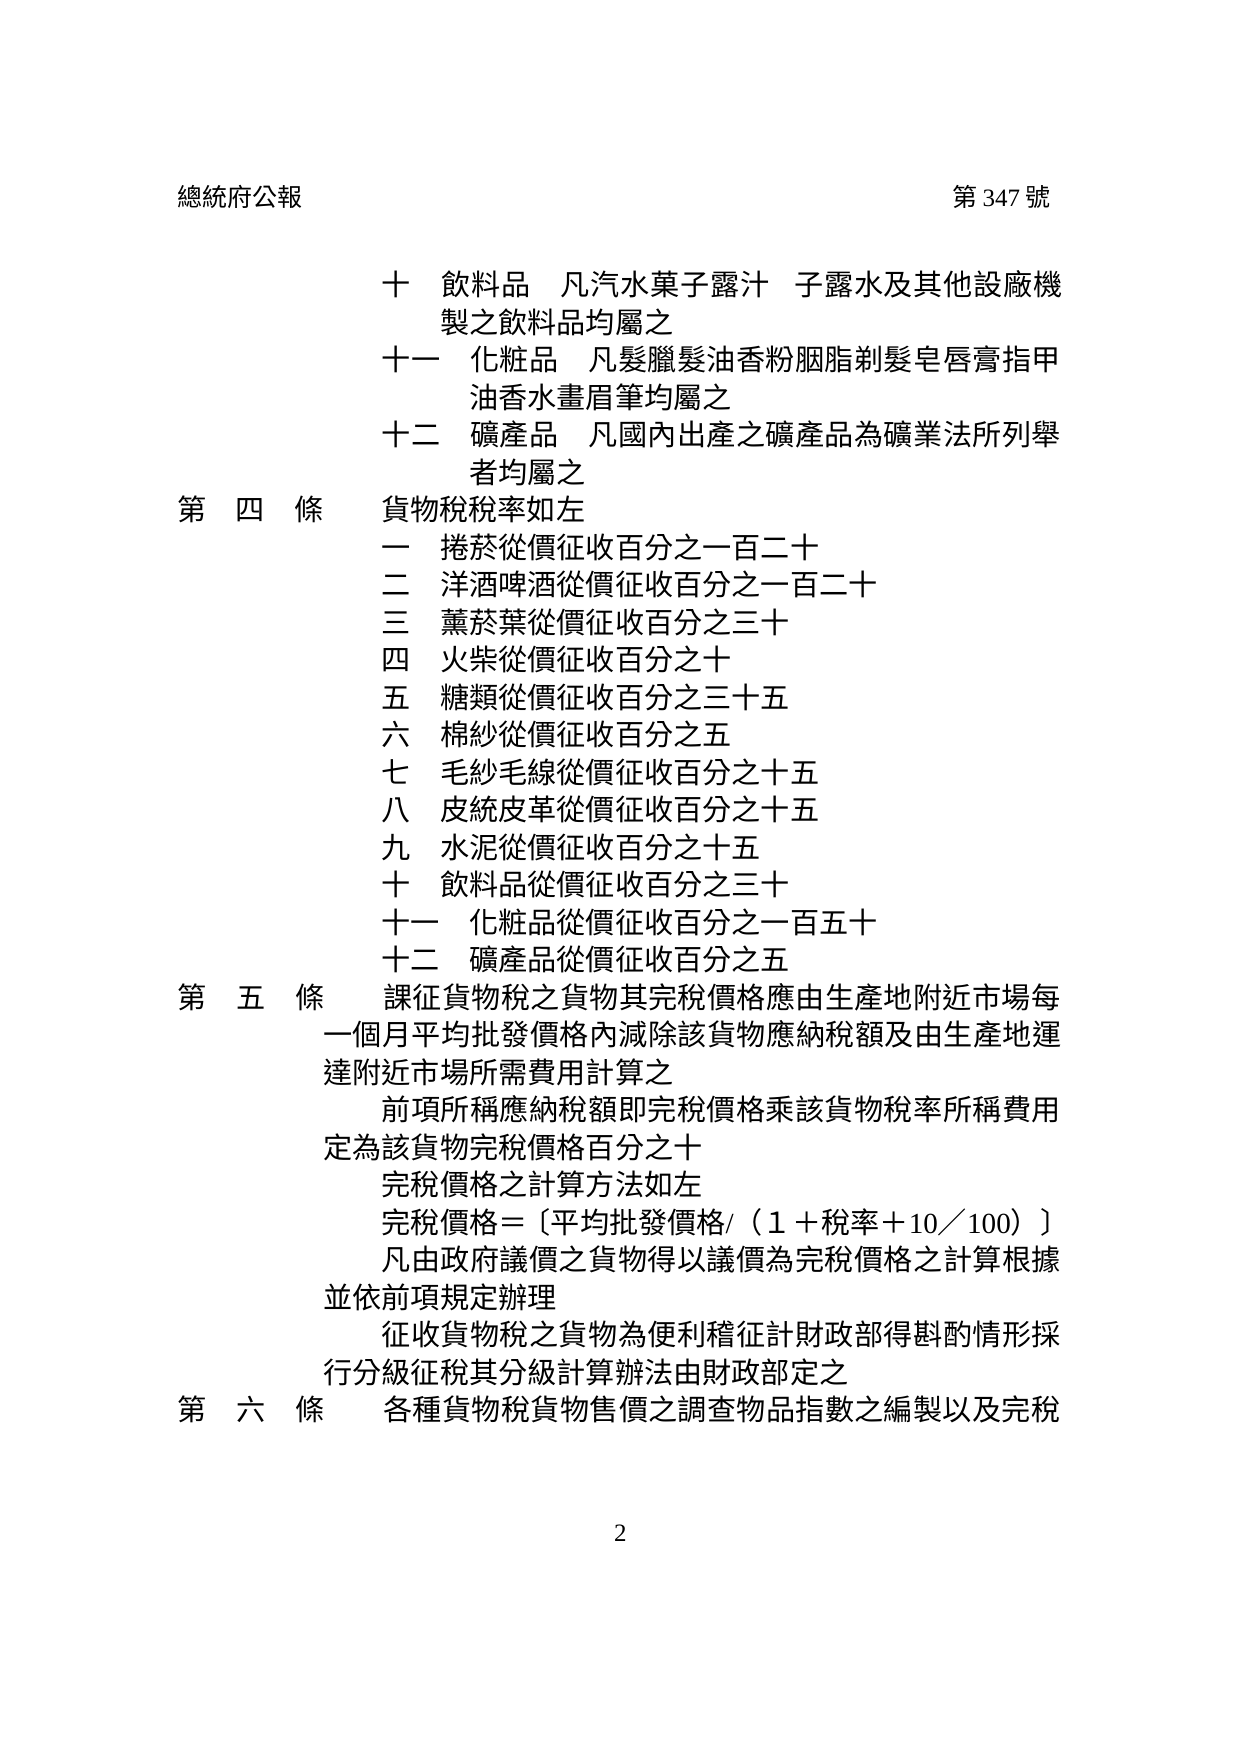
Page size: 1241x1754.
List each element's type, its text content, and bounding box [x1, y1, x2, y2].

text 第 六 條 各種貨物稅貨物售價之調查物品指數之編製以及完稅 [177, 1391, 1063, 1428]
text 前項所稱應納稅額即完稅價格乘該貨物稅率所稱費用定為該貨物完稅價格百分之十 [323, 1091, 1063, 1166]
text 六 棉紗從價征收百分之五 [381, 716, 1063, 753]
text 五 糖類從價征收百分之三十五 [381, 678, 1063, 716]
text 完稅價格＝〔平均批發價格/（１＋稅率＋10／100）〕 [323, 1203, 1063, 1241]
text 七 毛紗毛線從價征收百分之十五 [381, 753, 1063, 791]
text 十 飲料品從價征收百分之三十 [381, 866, 1063, 903]
text 八 皮統皮革從價征收百分之十五 [381, 791, 1063, 828]
text 三 薰菸葉從價征收百分之三十 [381, 603, 1063, 641]
text 二 洋酒啤酒從價征收百分之一百二十 [381, 566, 1063, 603]
text 完稅價格之計算方法如左 [323, 1166, 1063, 1203]
text 十一 化粧品從價征收百分之一百五十 [381, 903, 1063, 941]
text 四 火柴從價征收百分之十 [381, 641, 1063, 678]
text 十 飲料品 凡汽水菓子露汁子露水及其他設廠機製之飲料品均屬之 [381, 266, 1063, 341]
text 第 五 條 課征貨物稅之貨物其完稅價格應由生產地附近市場每一個月平均批發價格內減除該貨物應納稅額及由生產地運達附近市場所需費用計算之 [177, 978, 1063, 1091]
text 第 四 條 貨物稅稅率如左 [177, 491, 1063, 528]
text 征收貨物稅之貨物為便利稽征計財政部得斟酌情形採行分級征稅其分級計算辦法由財政部定之 [323, 1316, 1063, 1391]
text 一 捲菸從價征收百分之一百二十 [381, 528, 1063, 566]
text 九 水泥從價征收百分之十五 [381, 828, 1063, 866]
text 十一 化粧品 凡髮臘髮油香粉胭脂剃髮皂唇膏指甲油香水畫眉筆均屬之 [381, 341, 1063, 416]
text 十二 礦產品 凡國內出產之礦產品為礦業法所列舉者均屬之 [381, 416, 1063, 491]
text 凡由政府議價之貨物得以議價為完稅價格之計算根據並依前項規定辦理 [323, 1241, 1063, 1316]
text 十二 礦產品從價征收百分之五 [381, 941, 1063, 978]
